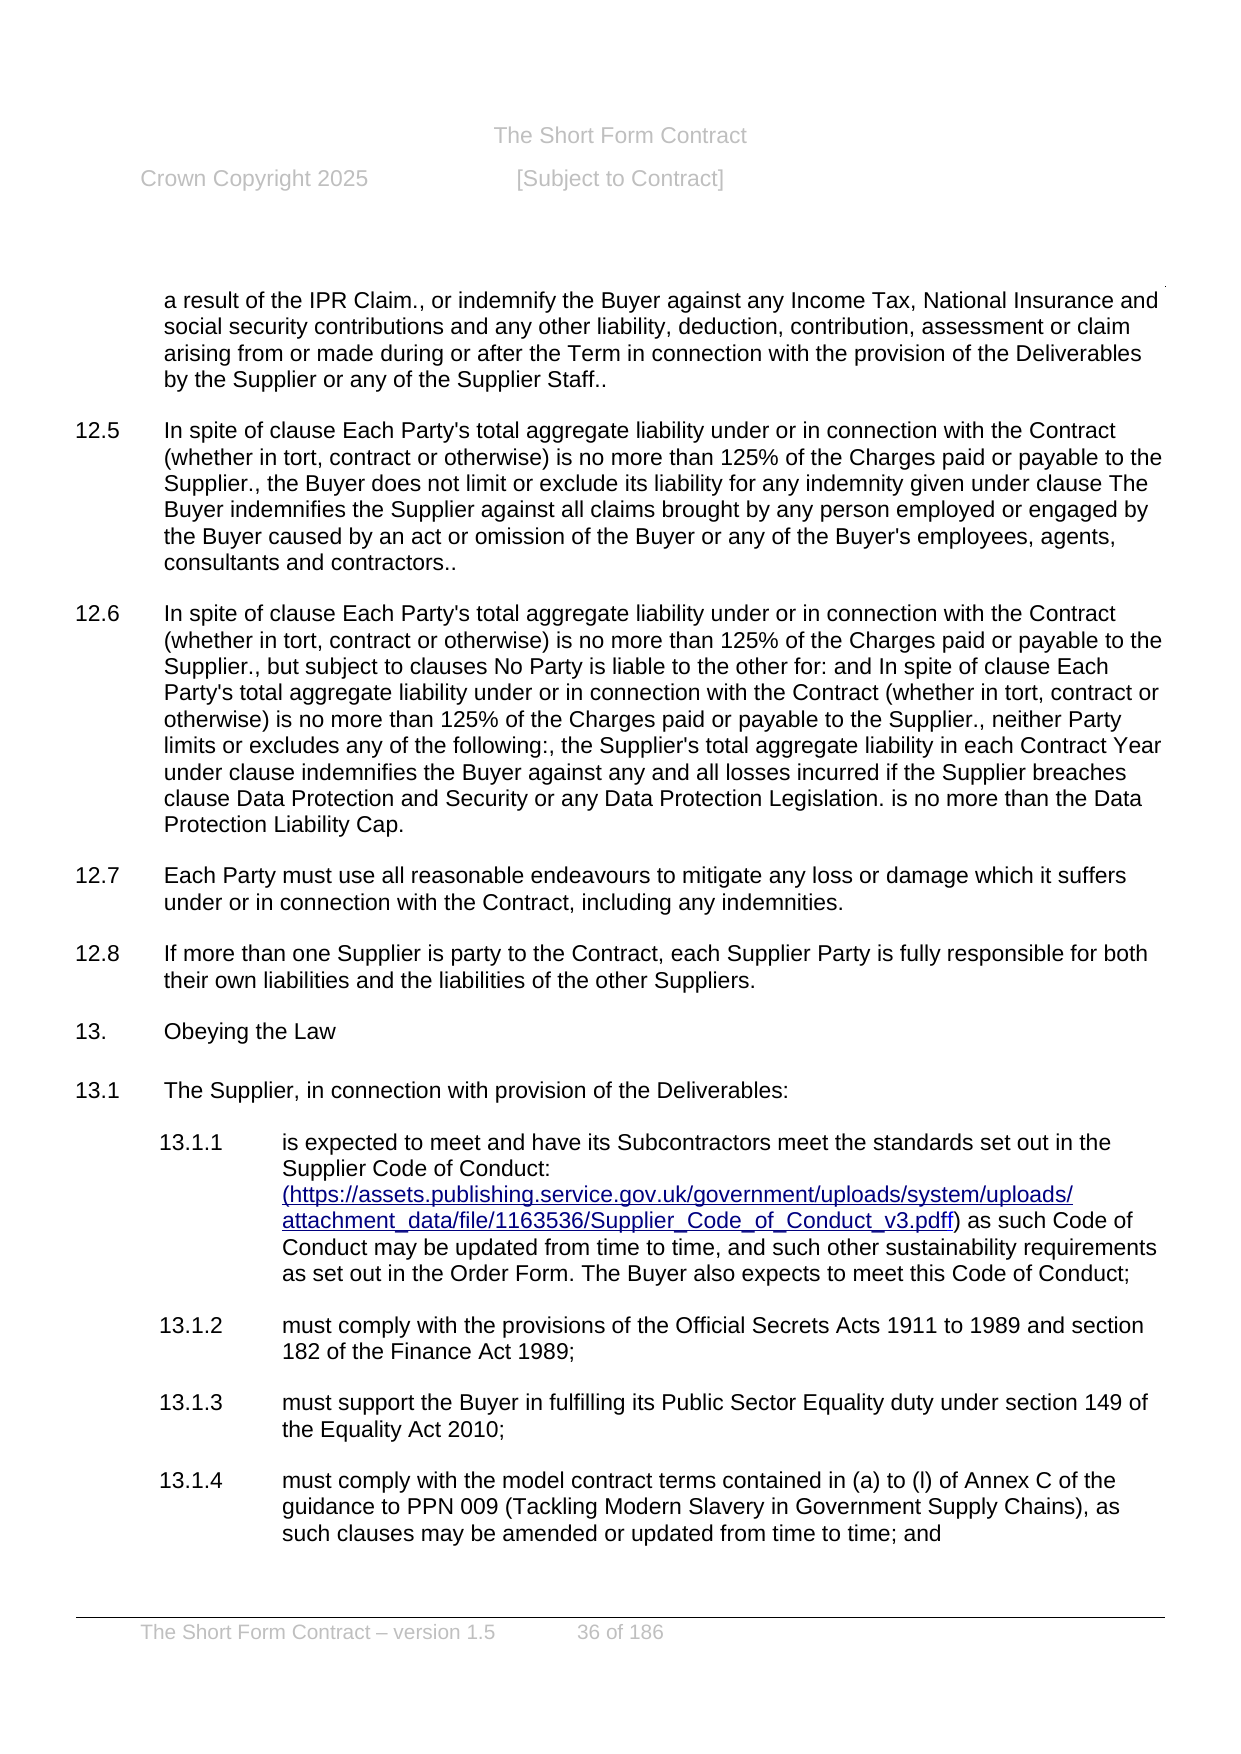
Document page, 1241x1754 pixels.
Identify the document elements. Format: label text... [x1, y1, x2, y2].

list Obeying the Law [75, 1018, 1166, 1044]
list In spite of clause 12.1, the Supplier does not limit or exclude its liability for any indemnity given under clauses 8.4, 9.3.2, 10.6, or 31.2.2. [75, 287, 1166, 392]
list If more than one Supplier is party to the Contract, each Supplier Party is fully responsible for both their own liabilities and the liabilities of the other Suppliers. [75, 940, 1166, 993]
list In spite of clause 12.1, the Buyer does not limit or exclude its liability for any indemnity given under clause 8.5. [75, 417, 1166, 575]
list is expected to meet and have its Subcontractors meet the standards set out in the Supplier Code of Conduct: (https://assets.publishing.service.gov.uk/government/uploads/system/uploads/attachment_data/file/1163536/Supplier_Code_of_Conduct_v3.pdff) as such Code of Conduct may be updated from time to time, and such other sustainability requirements as set out in the Order Form. The Buyer also expects to meet this Code of Conduct; [223, 1128, 1166, 1287]
list The Supplier, in connection with provision of the Deliverables: [75, 1077, 1166, 1103]
list In spite of clause 12.1, but subject to clauses 12.2 and 12.3, the Supplier's total aggregate liability in each Contract Year under clause 14.5.4 is no more than the Data Protection Liability Cap. [75, 600, 1166, 837]
list must support the Buyer in fulfilling its Public Sector Equality duty under section 149 of the Equality Act 2010; [223, 1389, 1166, 1442]
list must comply with the provisions of the Official Secrets Acts 1911 to 1989 and section 182 of the Finance Act 1989; [223, 1312, 1166, 1364]
list must comply with the model contract terms contained in (a) to (l) of Annex C of the guidance to PPN 009 (Tackling Modern Slavery in Government Supply Chains), as such clauses may be amended or updated from time to time; and [223, 1467, 1166, 1546]
list Each Party must use all reasonable endeavours to mitigate any loss or damage which it suffers under or in connection with the Contract, including any indemnities. [75, 862, 1166, 915]
